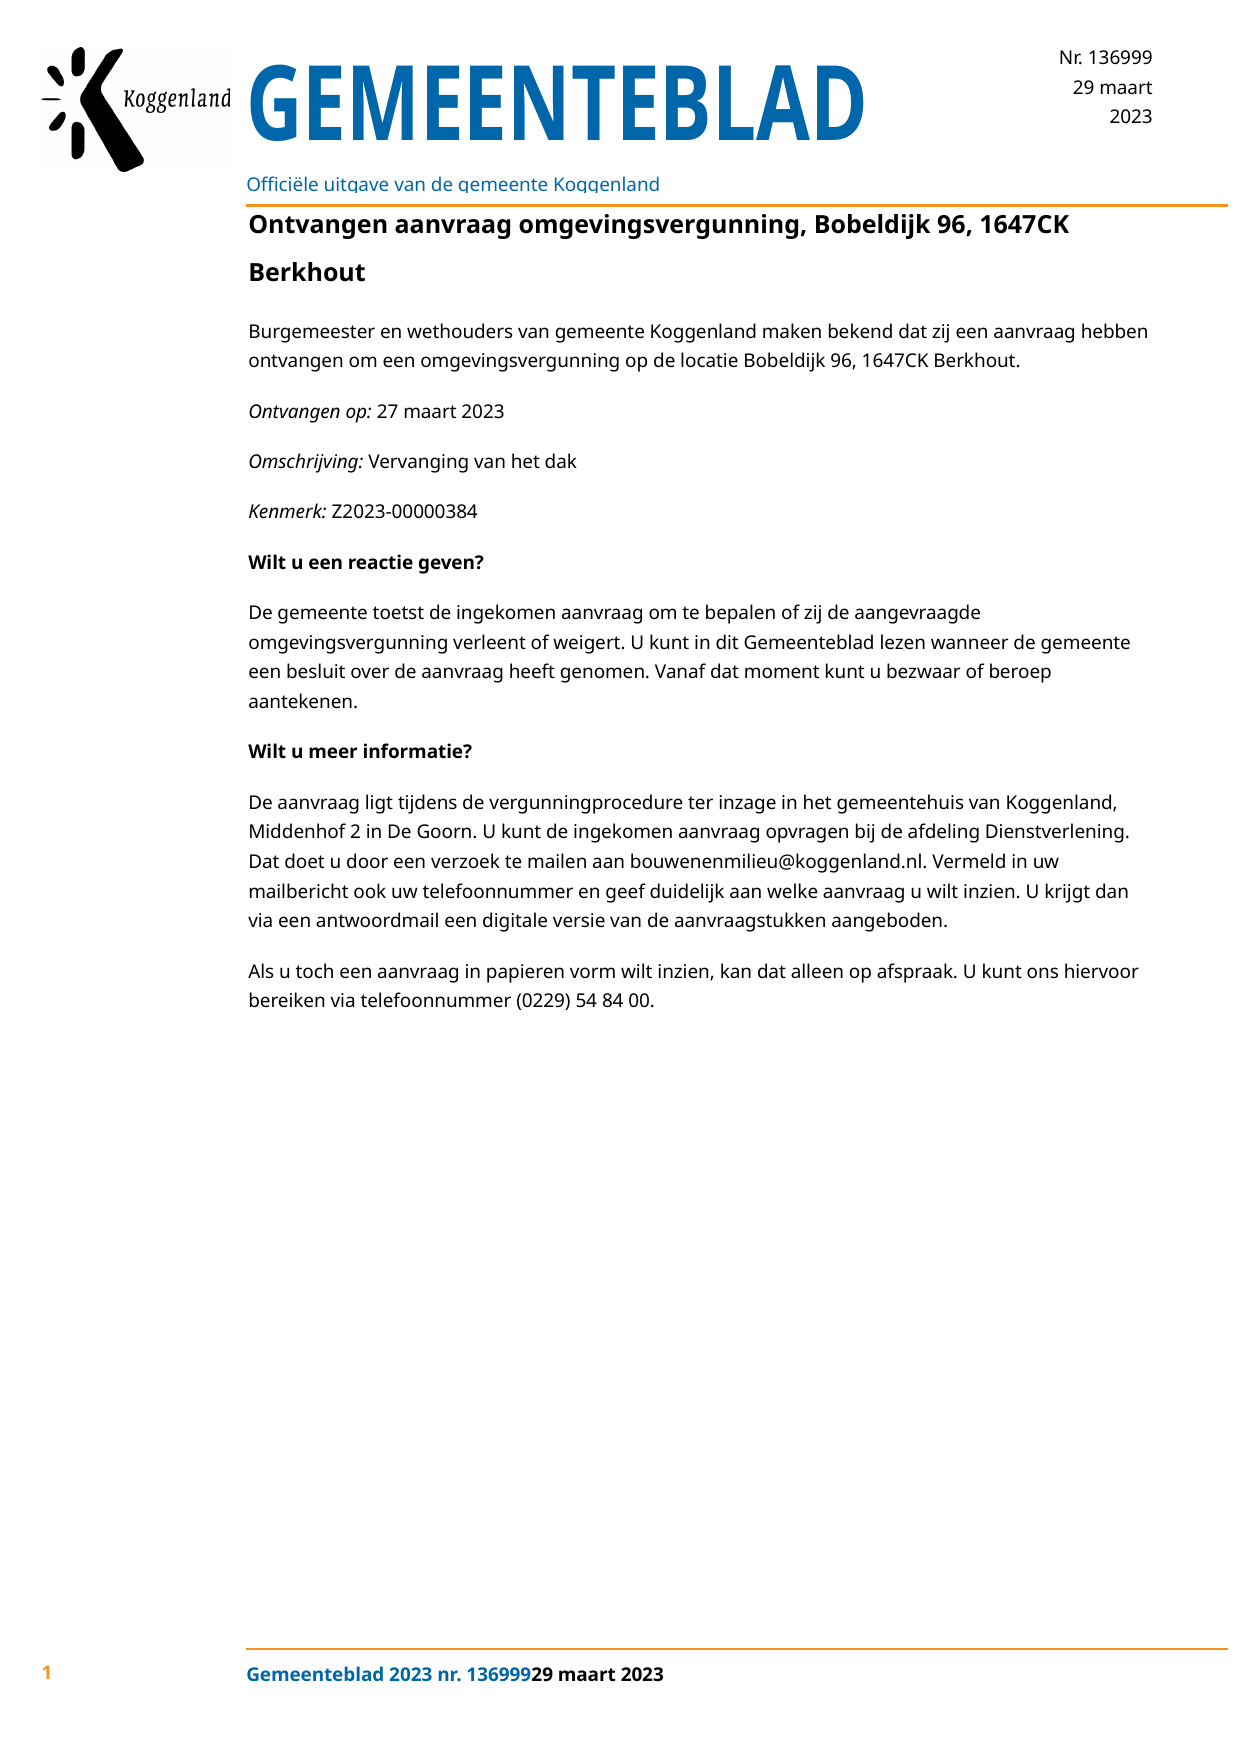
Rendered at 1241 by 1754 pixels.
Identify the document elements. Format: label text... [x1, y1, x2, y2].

text Omschrijving: Vervanging van het dak [248, 448, 1152, 474]
text Als u toch een aanvraag in papieren vorm wilt inzien, kan dat alleen op afspraak. U kunt ons hiervoor bereiken via telefoonnummer (0229) 54 84 00. [248, 958, 1152, 1013]
text Burgemeester en wethouders van gemeente Koggenland maken bekend dat zij een aanvraag hebben ontvangen om een omgevingsvergunning op de locatie Bobeldijk 96, 1647CK Berkhout. [248, 318, 1152, 373]
picture [41, 47, 231, 172]
text De aanvraag ligt tijdens de vergunningprocedure ter inzage in het gemeentehuis van Koggenland, Middenhof 2 in De Goorn. U kunt de ingekomen aanvraag opvragen bij de afdeling Dienstverlening. Dat doet u door een verzoek te mailen aan bouwenenmilieu@koggenland.nl. Vermeld in uw mailbericht ook uw telefoonnummer en geef duidelijk aan welke aanvraag u wilt inzien. U krijgt dan via een antwoordmail een digitale versie van de aanvraagstukken aangeboden. [248, 789, 1152, 933]
text Wilt u meer informatie? [248, 739, 1152, 764]
text Kenmerk: Z2023-00000384 [248, 499, 1152, 524]
text Ontvangen aanvraag omgevingsvergunning, Bobeldijk 96, 1647CK Berkhout [248, 207, 1152, 288]
text Wilt u een reactie geven? [248, 549, 1152, 575]
text Ontvangen op: 27 maart 2023 [248, 398, 1152, 424]
text De gemeente toetst de ingekomen aanvraag om te bepalen of zij de aangevraagde omgevingsvergunning verleent of weigert. U kunt in dit Gemeenteblad lezen wanneer de gemeente een besluit over de aanvraag heeft genomen. Vanaf dat moment kunt u bezwaar of beroep aantekenen. [248, 599, 1152, 714]
